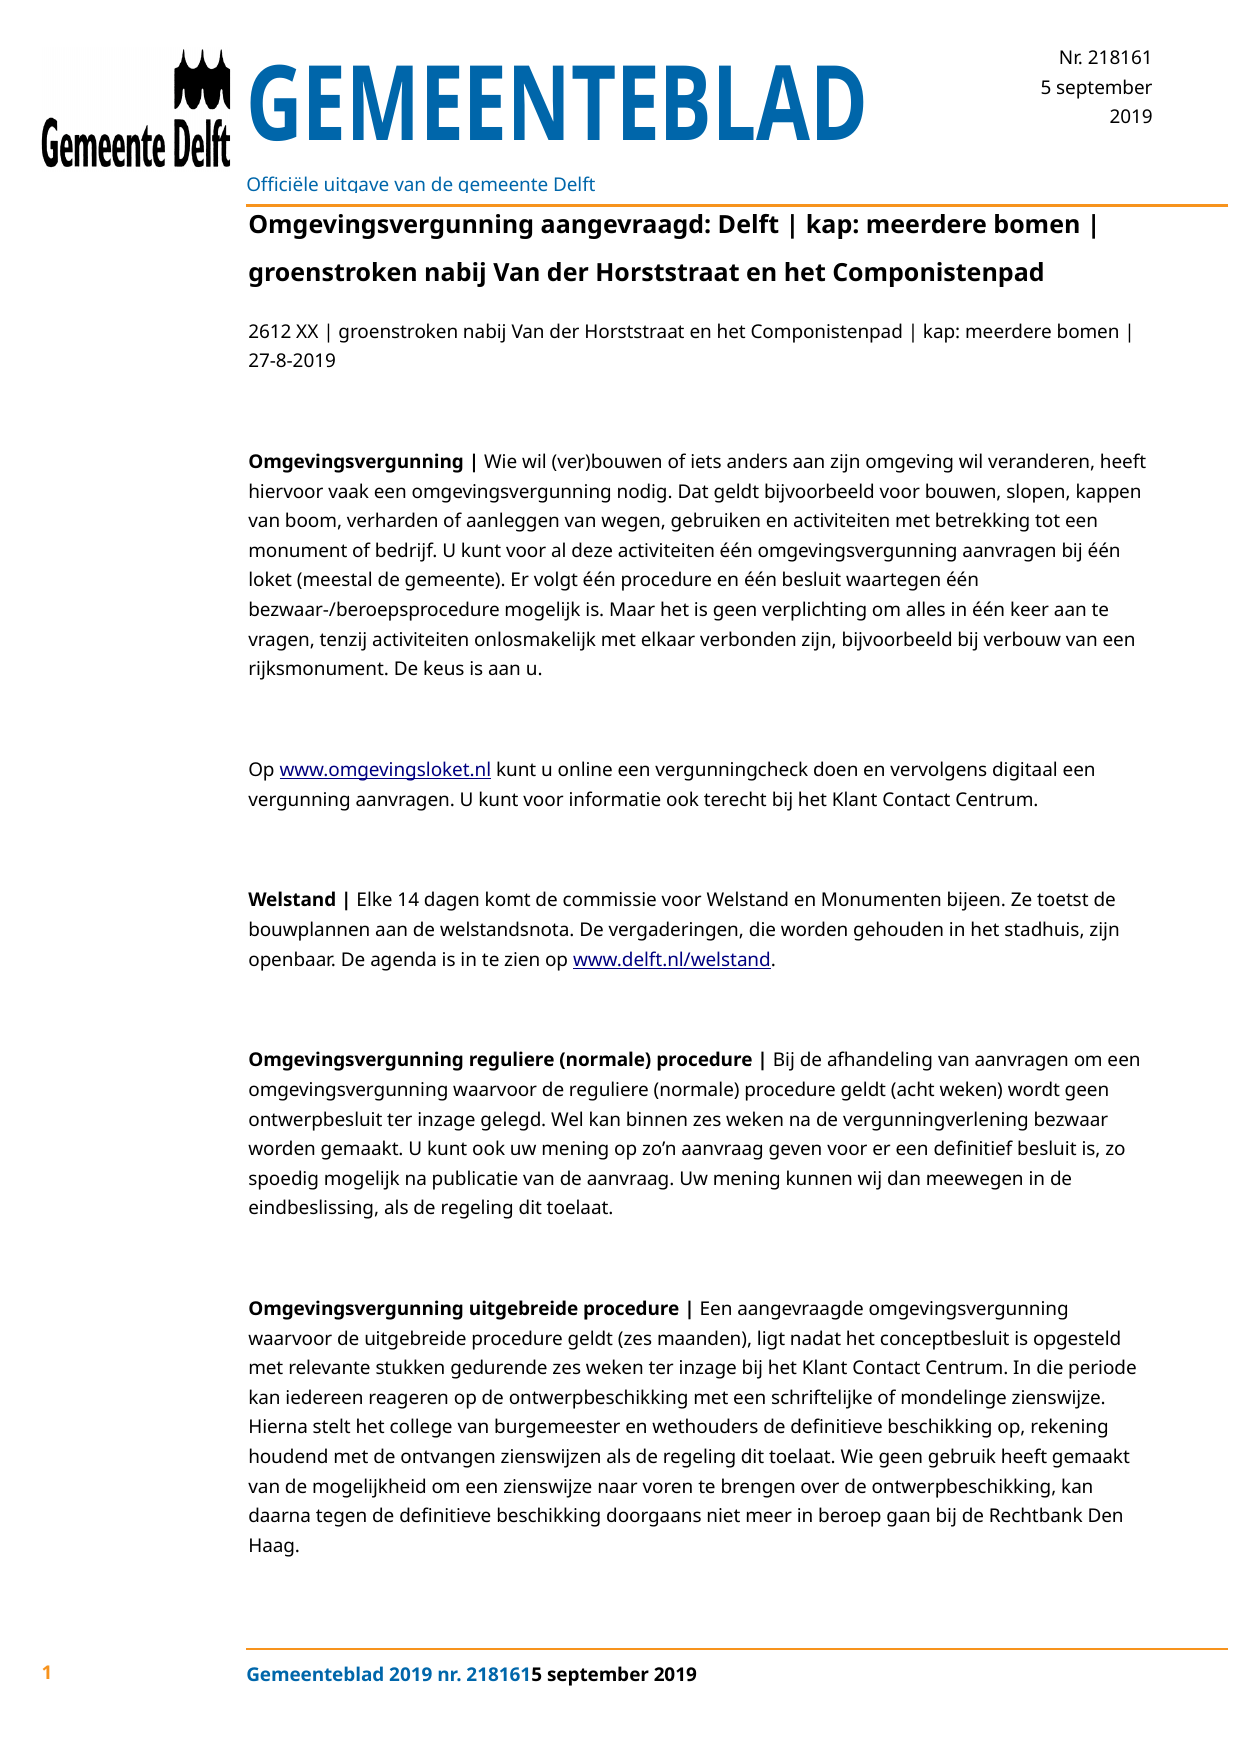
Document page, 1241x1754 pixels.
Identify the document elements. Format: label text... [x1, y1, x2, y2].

text 2612 XX | groenstroken nabij Van der Horststraat en het Componistenpad | kap: meerdere bomen | 27-8-2019 [248, 318, 1152, 373]
text Welstand | Elke 14 dagen komt de commissie voor Welstand en Monumenten bijeen. Ze toetst de bouwplannen aan de welstandsnota. De vergaderingen, die worden gehouden in het stadhuis, zijn openbaar. De agenda is in te zien op www.delft.nl/welstand. [248, 887, 1152, 972]
text Op www.omgevingsloket.nl kunt u online een vergunningcheck doen en vervolgens digitaal een vergunning aanvragen. U kunt voor informatie ook terecht bij het Klant Contact Centrum. [248, 756, 1152, 812]
text Omgevingsvergunning reguliere (normale) procedure | Bij de afhandeling van aanvragen om een omgevingsvergunning waarvoor de reguliere (normale) procedure geldt (acht weken) wordt geen ontwerpbesluit ter inzage gelegd. Wel kan binnen zes weken na de vergunningverlening bezwaar worden gemaakt. U kunt ook uw mening op zo’n aanvraag geven voor er een definitief besluit is, zo spoedig mogelijk na publicatie van de aanvraag. Uw mening kunnen wij dan meewegen in de eindbeslissing, als de regeling dit toelaat. [248, 1047, 1152, 1220]
text Omgevingsvergunning | Wie wil (ver)bouwen of iets anders aan zijn omgeving wil veranderen, heeft hiervoor vaak een omgevingsvergunning nodig. Dat geldt bijvoorbeeld voor bouwen, slopen, kappen van boom, verharden of aanleggen van wegen, gebruiken en activiteiten met betrekking tot een monument of bedrijf. U kunt voor al deze activiteiten één omgevingsvergunning aanvragen bij één loket (meestal de gemeente). Er volgt één procedure en één besluit waartegen één bezwaar-/beroepsprocedure mogelijk is. Maar het is geen verplichting om alles in één keer aan te vragen, tenzij activiteiten onlosmakelijk met elkaar verbonden zijn, bijvoorbeeld bij verbouw van een rijksmonument. De keus is aan u. [248, 448, 1152, 681]
text Omgevingsvergunning aangevraagd: Delft | kap: meerdere bomen | groenstroken nabij Van der Horststraat en het Componistenpad [248, 207, 1152, 288]
text Omgevingsvergunning uitgebreide procedure | Een aangevraagde omgevingsvergunning waarvoor de uitgebreide procedure geldt (zes maanden), ligt nadat het conceptbesluit is opgesteld met relevante stukken gedurende zes weken ter inzage bij het Klant Contact Centrum. In die periode kan iedereen reageren op de ontwerpbeschikking met een schriftelijke of mondelinge zienswijze. Hierna stelt het college van burgemeester en wethouders de definitieve beschikking op, rekening houdend met de ontvangen zienswijzen als de regeling dit toelaat. Wie geen gebruik heeft gemaakt van de mogelijkheid om een zienswijze naar voren te brengen over de ontwerpbeschikking, kan daarna tegen de definitieve beschikking doorgaans niet meer in beroep gaan bij de Rechtbank Den Haag. [248, 1295, 1152, 1558]
picture [41, 47, 231, 172]
